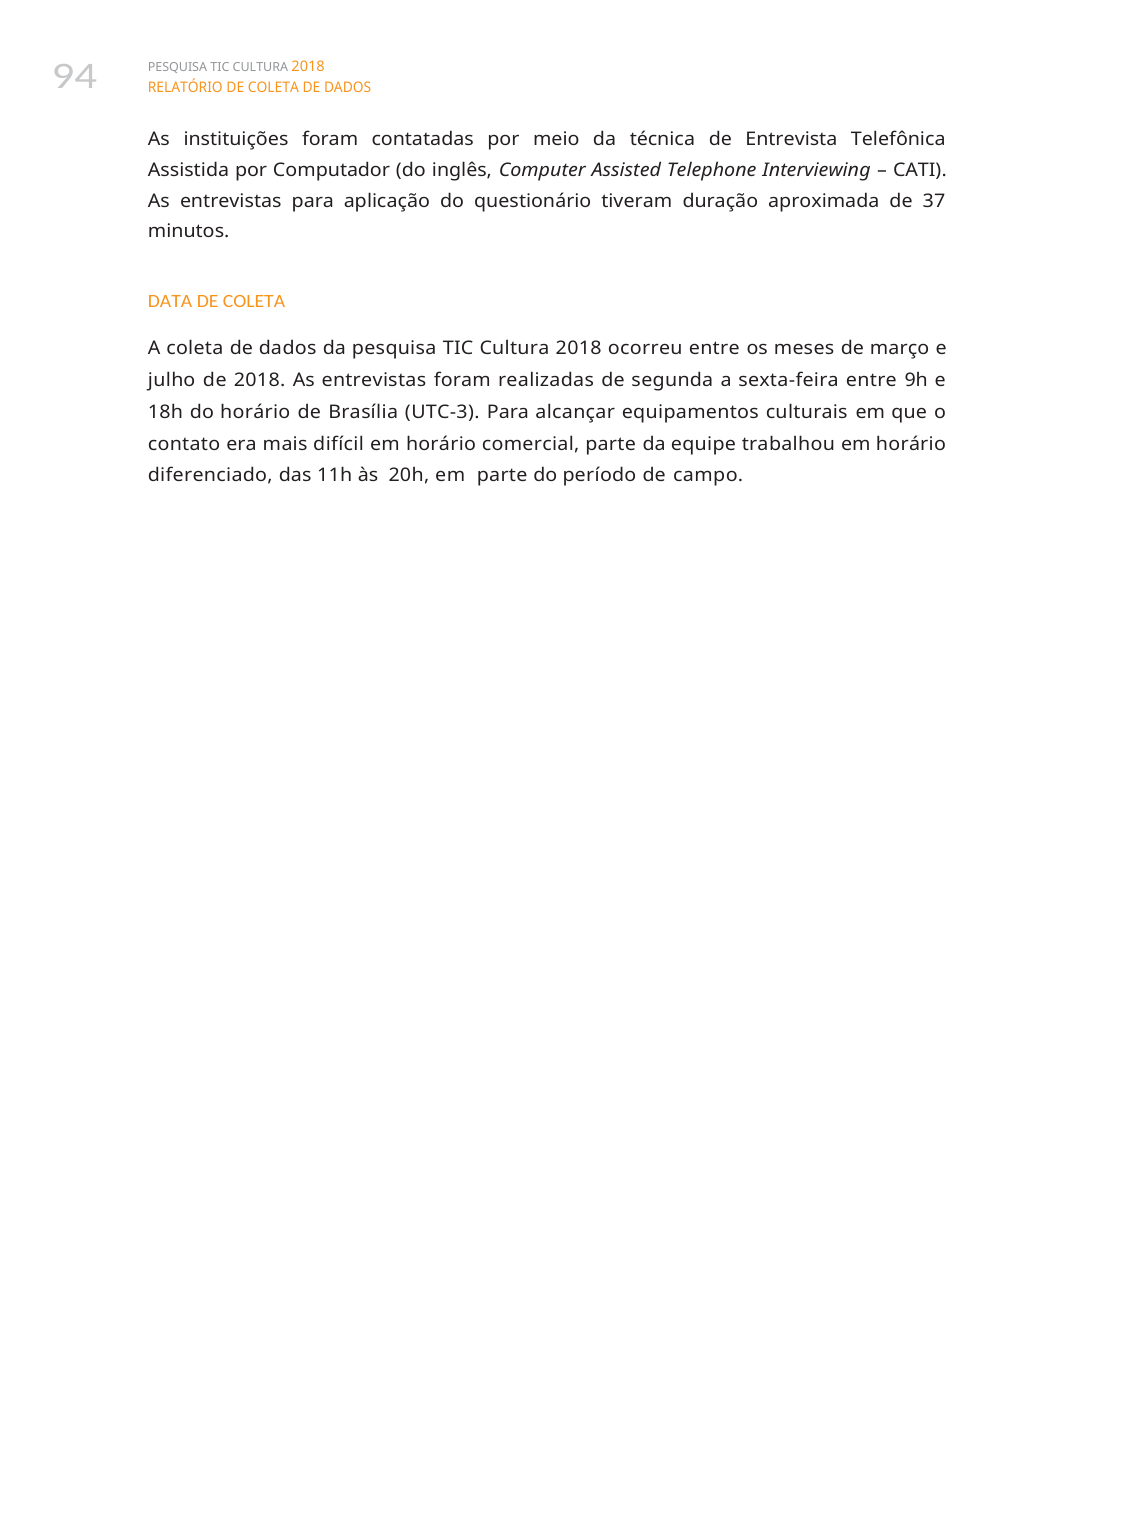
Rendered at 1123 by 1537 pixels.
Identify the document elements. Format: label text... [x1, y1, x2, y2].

text As instituições foram contatadas por meio da técnica de Entrevista Telefônica Assistida por Computador (do inglês, Computer Assisted Telephone Interviewing – CATI). As entrevistas para aplicação do questionário tiveram duração aproximada de 37 minutos. [148, 125, 947, 243]
text DATA DE COLETA [148, 289, 1083, 312]
text A coleta de dados da pesquisa TIC Cultura 2018 ocorreu entre os meses de março e julho de 2018. As entrevistas foram realizadas de segunda a sexta-feira entre 9h e 18h do horário de Brasília (UTC-3). Para alcançar equipamentos culturais em que o contato era mais difícil em horário comercial, parte da equipe trabalhou em horário diferenciado, das 11h às 20h, em parte do período de campo. [148, 334, 946, 487]
